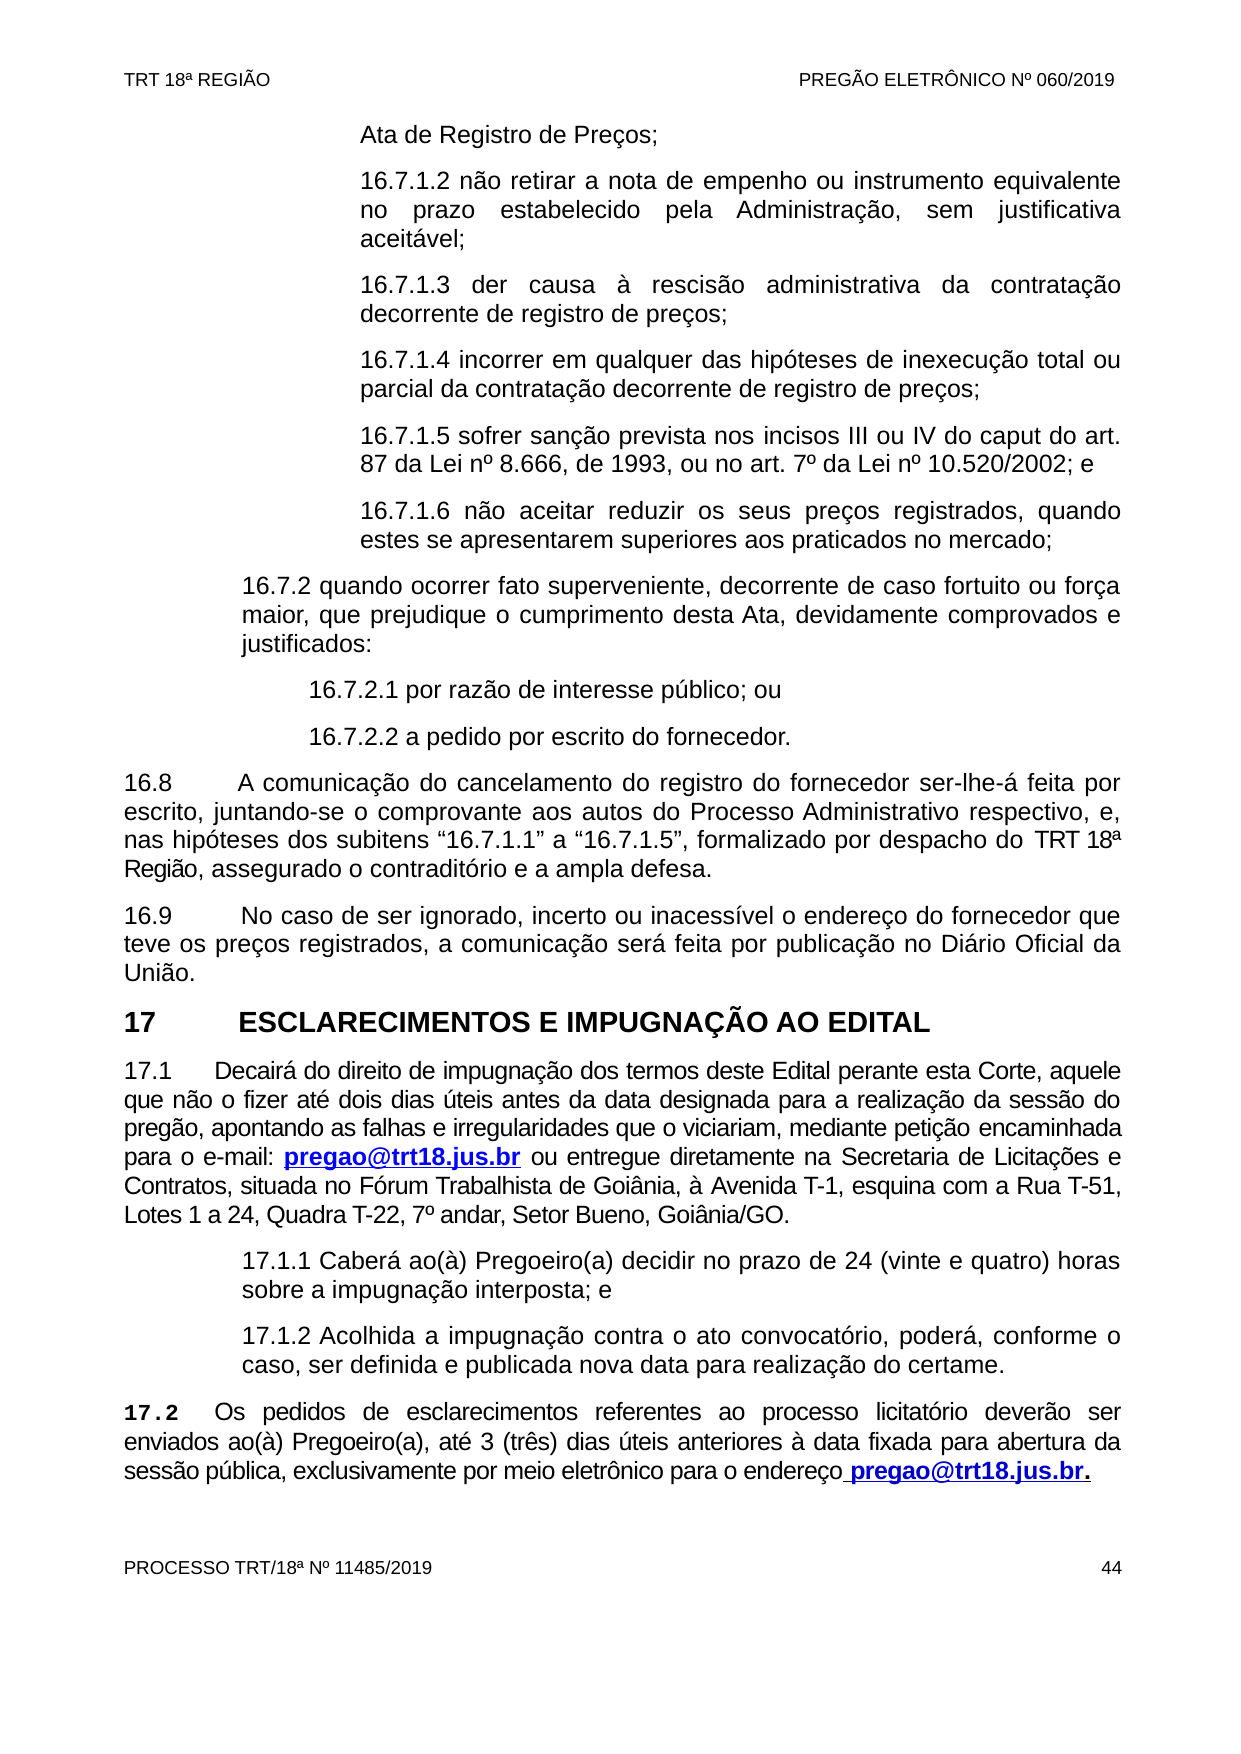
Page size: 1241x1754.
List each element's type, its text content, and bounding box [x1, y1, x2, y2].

text 16.7.2.2 a pedido por escrito do fornecedor. [308, 722, 1122, 750]
text 16.7.1.3 der causa à rescisão administrativa da contratação decorrente de registro de preços; [360, 270, 1122, 328]
text 16.8 A comunicação do cancelamento do registro do fornecedor ser-lhe-á feita por escrito, juntando-se o comprovante aos autos do Processo Administrativo respectivo, e, nas hipóteses dos subitens “16.7.1.1” a “16.7.1.5”, formalizado por despacho do TRT 18ª Região, assegurado o contraditório e a ampla defesa. [123, 768, 1122, 883]
text 16.9 No caso de ser ignorado, incerto ou inacessível o endereço do fornecedor que teve os preços registrados, a comunicação será feita por publicação no Diário Oficial da União. [123, 901, 1122, 987]
text 17.1.2 Acolhida a impugnação contra o ato convocatório, poderá, conforme o caso, ser definida e publicada nova data para realização do certame. [242, 1321, 1122, 1379]
text 17 ESCLARECIMENTOS E IMPUGNAÇÃO AO EDITAL [123, 1005, 1122, 1038]
text 17.1.1 Caberá ao(à) Pregoeiro(a) decidir no prazo de 24 (vinte e quatro) horas sobre a impugnação interposta; e [242, 1246, 1122, 1304]
text 16.7.1.4 incorrer em qualquer das hipóteses de inexecução total ou parcial da contratação decorrente de registro de preços; [360, 346, 1122, 403]
text 16.7.2.1 por razão de interesse público; ou [308, 675, 1122, 704]
text 16.7.1.6 não aceitar reduzir os seus preços registrados, quando estes se apresentarem superiores aos praticados no mercado; [360, 496, 1122, 553]
text 16.7.1.5 sofrer sanção prevista nos incisos III ou IV do caput do art. 87 da Lei nº 8.666, de 1993, ou no art. 7º da Lei nº 10.520/2002; e [360, 421, 1122, 478]
text 17.2 Os pedidos de esclarecimentos referentes ao processo licitatório deverão ser enviados ao(à) Pregoeiro(a), até 3 (três) dias úteis anteriores à data fixada para abertura da sessão pública, exclusivamente por meio eletrônico para o endereço pregao@trt18.jus.br. [123, 1397, 1122, 1484]
text Ata de Registro de Preços; [360, 120, 1122, 149]
text 16.7.2 quando ocorrer fato superveniente, decorrente de caso fortuito ou força maior, que prejudique o cumprimento desta Ata, devidamente comprovados e justificados: [242, 571, 1122, 657]
text 16.7.1.2 não retirar a nota de empenho ou instrumento equivalente no prazo estabelecido pela Administração, sem justificativa aceitável; [360, 166, 1122, 253]
text 17.1 Decairá do direito de impugnação dos termos deste Edital perante esta Corte, aquele que não o fizer até dois dias úteis antes da data designada para a realização da sessão do pregão, apontando as falhas e irregularidades que o viciariam, mediante petição encaminhada para o e-mail: pregao@trt18.jus.br ou entregue diretamente na Secretaria de Licitações e Contratos, situada no Fórum Trabalhista de Goiânia, à Avenida T-1, esquina com a Rua T-51, Lotes 1 a 24, Quadra T-22, 7º andar, Setor Bueno, Goiânia/GO. [123, 1056, 1122, 1228]
